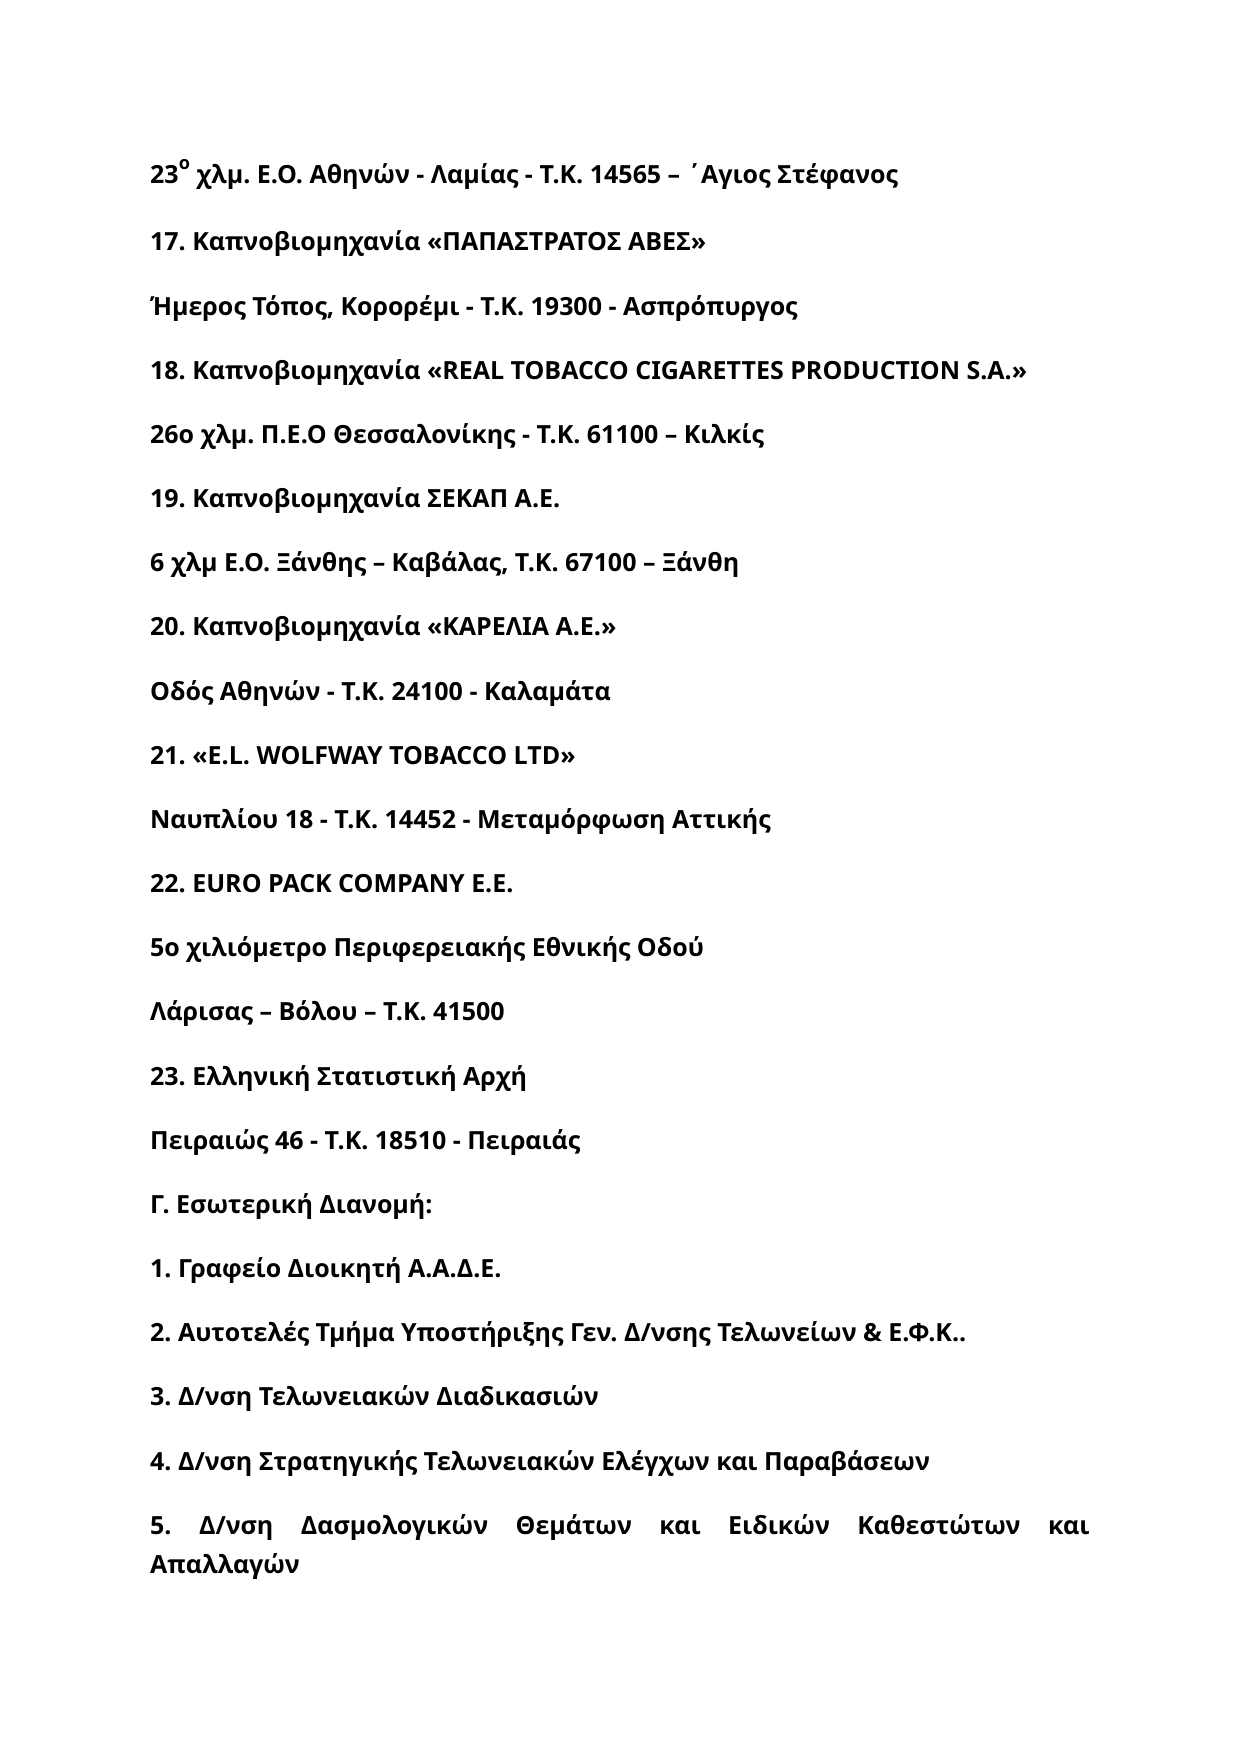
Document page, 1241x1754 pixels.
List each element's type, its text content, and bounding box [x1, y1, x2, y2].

text Πειραιώς 46 - Τ.Κ. 18510 - Πειραιάς [150, 1122, 1090, 1156]
text 6 χλμ Ε.Ο. Ξάνθης – Καβάλας, Τ.Κ. 67100 – Ξάνθη [150, 545, 1090, 579]
text Ναυπλίου 18 - Τ.Κ. 14452 - Μεταμόρφωση Αττικής [150, 801, 1090, 836]
text 2. Αυτοτελές Τμήμα Υποστήριξης Γεν. Δ/νσης Τελωνείων & Ε.Φ.Κ.. [150, 1315, 1090, 1349]
text 18. Καπνοβιομηχανία «REAL TOBACCO CIGARETTES PRODUCTION S.A.» [150, 352, 1090, 386]
text 1. Γραφείο Διοικητή Α.Α.Δ.Ε. [150, 1251, 1090, 1285]
text 20. Καπνοβιομηχανία «ΚΑΡΕΛΙΑ Α.Ε.» [150, 609, 1090, 643]
text Ήμερος Τόπος, Κορορέμι - Τ.Κ. 19300 - Ασπρόπυργος [150, 288, 1090, 322]
text 21. «E.L. WOLFWAY TOBACCO LTD» [150, 737, 1090, 771]
text 26ο χλμ. Π.Ε.Ο Θεσσαλονίκης - Τ.Κ. 61100 – Κιλκίς [150, 416, 1090, 451]
text 5ο χιλιόμετρο Περιφερειακής Εθνικής Οδού [150, 930, 1090, 964]
text 17. Καπνοβιομηχανία «ΠΑΠΑΣΤΡΑΤΟΣ ΑΒΕΣ» [150, 224, 1090, 258]
text 22. EURO PACK COMPANY E.E. [150, 866, 1090, 900]
text Οδός Αθηνών - Τ.Κ. 24100 - Καλαμάτα [150, 673, 1090, 707]
text 23. Ελληνική Στατιστική Αρχή [150, 1058, 1090, 1092]
text Λάρισας – Βόλου – Τ.Κ. 41500 [150, 994, 1090, 1028]
text 23ο χλμ. Ε.Ο. Αθηνών - Λαμίας - Τ.Κ. 14565 – ΄Αγιος Στέφανος [150, 150, 1090, 193]
text 5. Δ/νση Δασμολογικών Θεμάτων και Ειδικών Καθεστώτων και Απαλλαγών [150, 1507, 1090, 1581]
text 19. Καπνοβιομηχανία ΣΕΚΑΠ Α.Ε. [150, 481, 1090, 515]
text 3. Δ/νση Τελωνειακών Διαδικασιών [150, 1379, 1090, 1413]
text 4. Δ/νση Στρατηγικής Τελωνειακών Ελέγχων και Παραβάσεων [150, 1443, 1090, 1477]
text Γ. Εσωτερική Διανομή: [150, 1186, 1090, 1221]
